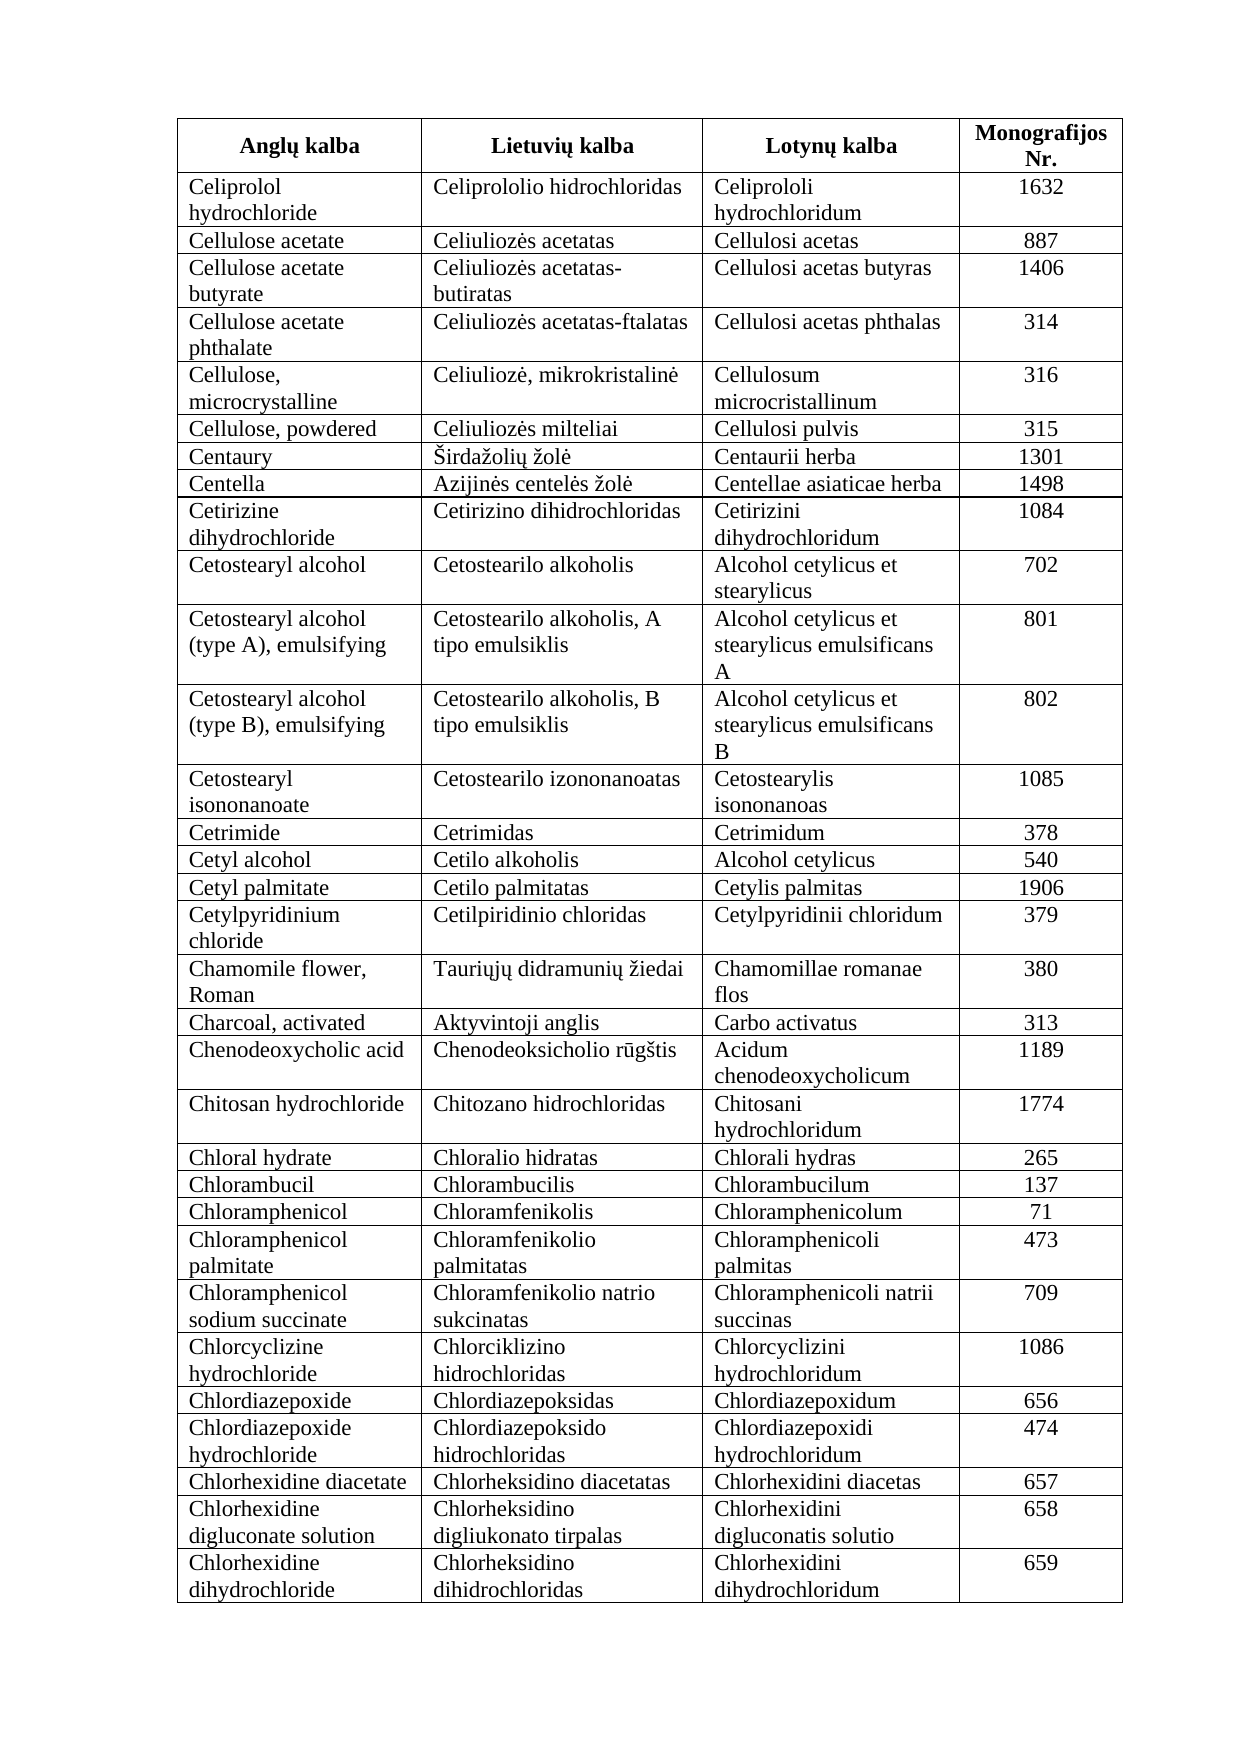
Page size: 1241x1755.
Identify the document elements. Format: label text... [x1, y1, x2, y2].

table_cell 802 [960, 685, 1122, 764]
table_cell Chlorheksidino digliukonato tirpalas [422, 1496, 702, 1548]
table_cell Chloramfenikolis [422, 1198, 702, 1225]
table_cell 265 [960, 1144, 1122, 1170]
table_header Anglų kalba [178, 119, 421, 172]
table_cell 1498 [960, 470, 1122, 496]
table_cell Chlorheksidino diacetatas [422, 1468, 702, 1494]
table_cell Cetirizino dihidrochloridas [422, 498, 702, 550]
table_cell Celiprolol hydrochloride [178, 173, 421, 226]
table_cell 315 [960, 415, 1122, 442]
table_cell Alcohol cetylicus et stearylicus [703, 551, 959, 604]
table_cell Cetostearilo izononanoatas [422, 765, 702, 818]
table_cell 1301 [960, 443, 1122, 469]
table_cell Tauriųjų didramunių žiedai [422, 955, 702, 1008]
table_cell Cetostearyl alcohol (type A), emulsifying [178, 605, 421, 684]
table_cell Chamomile flower, Roman [178, 955, 421, 1008]
table_cell Chlordiazepoxidi hydrochloridum [703, 1414, 959, 1467]
table_cell 1085 [960, 765, 1122, 818]
table_cell Chlordiazepoxidum [703, 1387, 959, 1413]
table_cell 314 [960, 308, 1122, 361]
table_cell 887 [960, 227, 1122, 253]
table_cell Cetostearylis isononanoas [703, 765, 959, 818]
table_cell 656 [960, 1387, 1122, 1413]
table_cell Carbo activatus [703, 1009, 959, 1035]
table_cell Cellulose acetate [178, 227, 421, 253]
table_cell Cetilo alkoholis [422, 846, 702, 873]
table_cell Charcoal, activated [178, 1009, 421, 1035]
table_cell Cetrimide [178, 819, 421, 845]
table_cell Cetyl palmitate [178, 874, 421, 900]
table_cell Chlordiazepoxide [178, 1387, 421, 1413]
table_cell Celiuliozė, mikrokristalinė [422, 362, 702, 414]
table_cell Celiprololio hidrochloridas [422, 173, 702, 226]
table_cell Cellulosi pulvis [703, 415, 959, 442]
table_cell Cetostearyl alcohol [178, 551, 421, 604]
table_cell 659 [960, 1549, 1122, 1602]
table_cell Cetylpyridinium chloride [178, 901, 421, 954]
table_cell Alcohol cetylicus et stearylicus emulsificans B [703, 685, 959, 764]
table_cell Cetrimidas [422, 819, 702, 845]
table_cell Cetrimidum [703, 819, 959, 845]
table_cell Centella [178, 470, 421, 496]
table_header Monografijos Nr. [960, 119, 1122, 172]
table_cell 1189 [960, 1036, 1122, 1089]
table_cell Chloramphenicol sodium succinate [178, 1280, 421, 1332]
table_cell 1906 [960, 874, 1122, 900]
table_cell Chamomillae romanae flos [703, 955, 959, 1008]
table_cell 378 [960, 819, 1122, 845]
table_cell Chlorhexidine diacetate [178, 1468, 421, 1494]
table_cell 1084 [960, 498, 1122, 550]
table_cell 801 [960, 605, 1122, 684]
table_cell Chlorcyclizine hydrochloride [178, 1333, 421, 1386]
table_header Lietuvių kalba [422, 119, 702, 172]
table_cell 1406 [960, 254, 1122, 307]
table_cell Cetilpiridinio chloridas [422, 901, 702, 954]
table_cell 709 [960, 1280, 1122, 1332]
table_cell Cetostearyl alcohol (type B), emulsifying [178, 685, 421, 764]
table_cell 474 [960, 1414, 1122, 1467]
table_cell Chlorhexidine dihydrochloride [178, 1549, 421, 1602]
table_cell Chlordiazepoxide hydrochloride [178, 1414, 421, 1467]
table_cell Chlorhexidini dihydrochloridum [703, 1549, 959, 1602]
table_cell Cetylis palmitas [703, 874, 959, 900]
table_cell Chloralio hidratas [422, 1144, 702, 1170]
table_cell Chloramphenicolum [703, 1198, 959, 1225]
table_cell Aktyvintoji anglis [422, 1009, 702, 1035]
table_cell 1632 [960, 173, 1122, 226]
table_cell 379 [960, 901, 1122, 954]
table_cell Cellulosi acetas phthalas [703, 308, 959, 361]
table_cell Centaury [178, 443, 421, 469]
table_cell Cetirizine dihydrochloride [178, 498, 421, 550]
table_cell Chitozano hidrochloridas [422, 1090, 702, 1142]
table_cell Cellulose acetate phthalate [178, 308, 421, 361]
table_cell Chlorhexidini digluconatis solutio [703, 1496, 959, 1548]
table_cell Chlorheksidino dihidrochloridas [422, 1549, 702, 1602]
table_cell Cetyl alcohol [178, 846, 421, 873]
table_cell Chloramphenicoli palmitas [703, 1226, 959, 1278]
table_cell 380 [960, 955, 1122, 1008]
table_cell Cetostearilo alkoholis [422, 551, 702, 604]
table_cell Celiprololi hydrochloridum [703, 173, 959, 226]
table_cell Centaurii herba [703, 443, 959, 469]
table_cell Centellae asiaticae herba [703, 470, 959, 496]
table_cell Chloramfenikolio natrio sukcinatas [422, 1280, 702, 1332]
table_cell Chlorali hydras [703, 1144, 959, 1170]
table_cell Chloramphenicol [178, 1198, 421, 1225]
table_cell 1086 [960, 1333, 1122, 1386]
table_cell Cetostearilo alkoholis, B tipo emulsiklis [422, 685, 702, 764]
table_cell Chlorambucilum [703, 1171, 959, 1197]
table_cell Azijinės centelės žolė [422, 470, 702, 496]
table_cell Cellulosi acetas butyras [703, 254, 959, 307]
table_cell Cetostearyl isononanoate [178, 765, 421, 818]
table_cell Cetirizini dihydrochloridum [703, 498, 959, 550]
table_cell Chlorciklizino hidrochloridas [422, 1333, 702, 1386]
table_cell 71 [960, 1198, 1122, 1225]
table_cell Alcohol cetylicus [703, 846, 959, 873]
table_cell Chenodeoksicholio rūgštis [422, 1036, 702, 1089]
table_cell Acidum chenodeoxycholicum [703, 1036, 959, 1089]
table_cell Chlordiazepoksido hidrochloridas [422, 1414, 702, 1467]
table_cell Cellulose acetate butyrate [178, 254, 421, 307]
table_cell Celiuliozės acetatas [422, 227, 702, 253]
table_cell Alcohol cetylicus et stearylicus emulsificans A [703, 605, 959, 684]
table_cell 702 [960, 551, 1122, 604]
table_cell Chlorcyclizini hydrochloridum [703, 1333, 959, 1386]
table_cell Chlorhexidine digluconate solution [178, 1496, 421, 1548]
table_cell Chitosani hydrochloridum [703, 1090, 959, 1142]
table_cell 658 [960, 1496, 1122, 1548]
table_cell Chloral hydrate [178, 1144, 421, 1170]
table_cell Chlorhexidini diacetas [703, 1468, 959, 1494]
table_cell Chloramphenicol palmitate [178, 1226, 421, 1278]
table_cell Cellulose, powdered [178, 415, 421, 442]
table_cell Celiuliozės milteliai [422, 415, 702, 442]
table_cell Chenodeoxycholic acid [178, 1036, 421, 1089]
table_cell 540 [960, 846, 1122, 873]
table_cell Cetylpyridinii chloridum [703, 901, 959, 954]
table_cell Cetostearilo alkoholis, A tipo emulsiklis [422, 605, 702, 684]
table_cell Chloramphenicoli natrii succinas [703, 1280, 959, 1332]
table_cell Celiuliozės acetatas-ftalatas [422, 308, 702, 361]
table_cell Cellulosum microcristallinum [703, 362, 959, 414]
table_cell Chlordiazepoksidas [422, 1387, 702, 1413]
table_cell Chlorambucil [178, 1171, 421, 1197]
table_cell Chlorambucilis [422, 1171, 702, 1197]
table_cell Celiuliozės acetatas-butiratas [422, 254, 702, 307]
table_cell 316 [960, 362, 1122, 414]
table_cell Chitosan hydrochloride [178, 1090, 421, 1142]
table_header Lotynų kalba [703, 119, 959, 172]
table_cell Cetilo palmitatas [422, 874, 702, 900]
table_cell 657 [960, 1468, 1122, 1494]
table_cell 313 [960, 1009, 1122, 1035]
table_cell Cellulose, microcrystalline [178, 362, 421, 414]
table_cell 137 [960, 1171, 1122, 1197]
table_cell 473 [960, 1226, 1122, 1278]
table_cell Cellulosi acetas [703, 227, 959, 253]
table_cell Chloramfenikolio palmitatas [422, 1226, 702, 1278]
table_cell Širdažolių žolė [422, 443, 702, 469]
table_cell 1774 [960, 1090, 1122, 1142]
